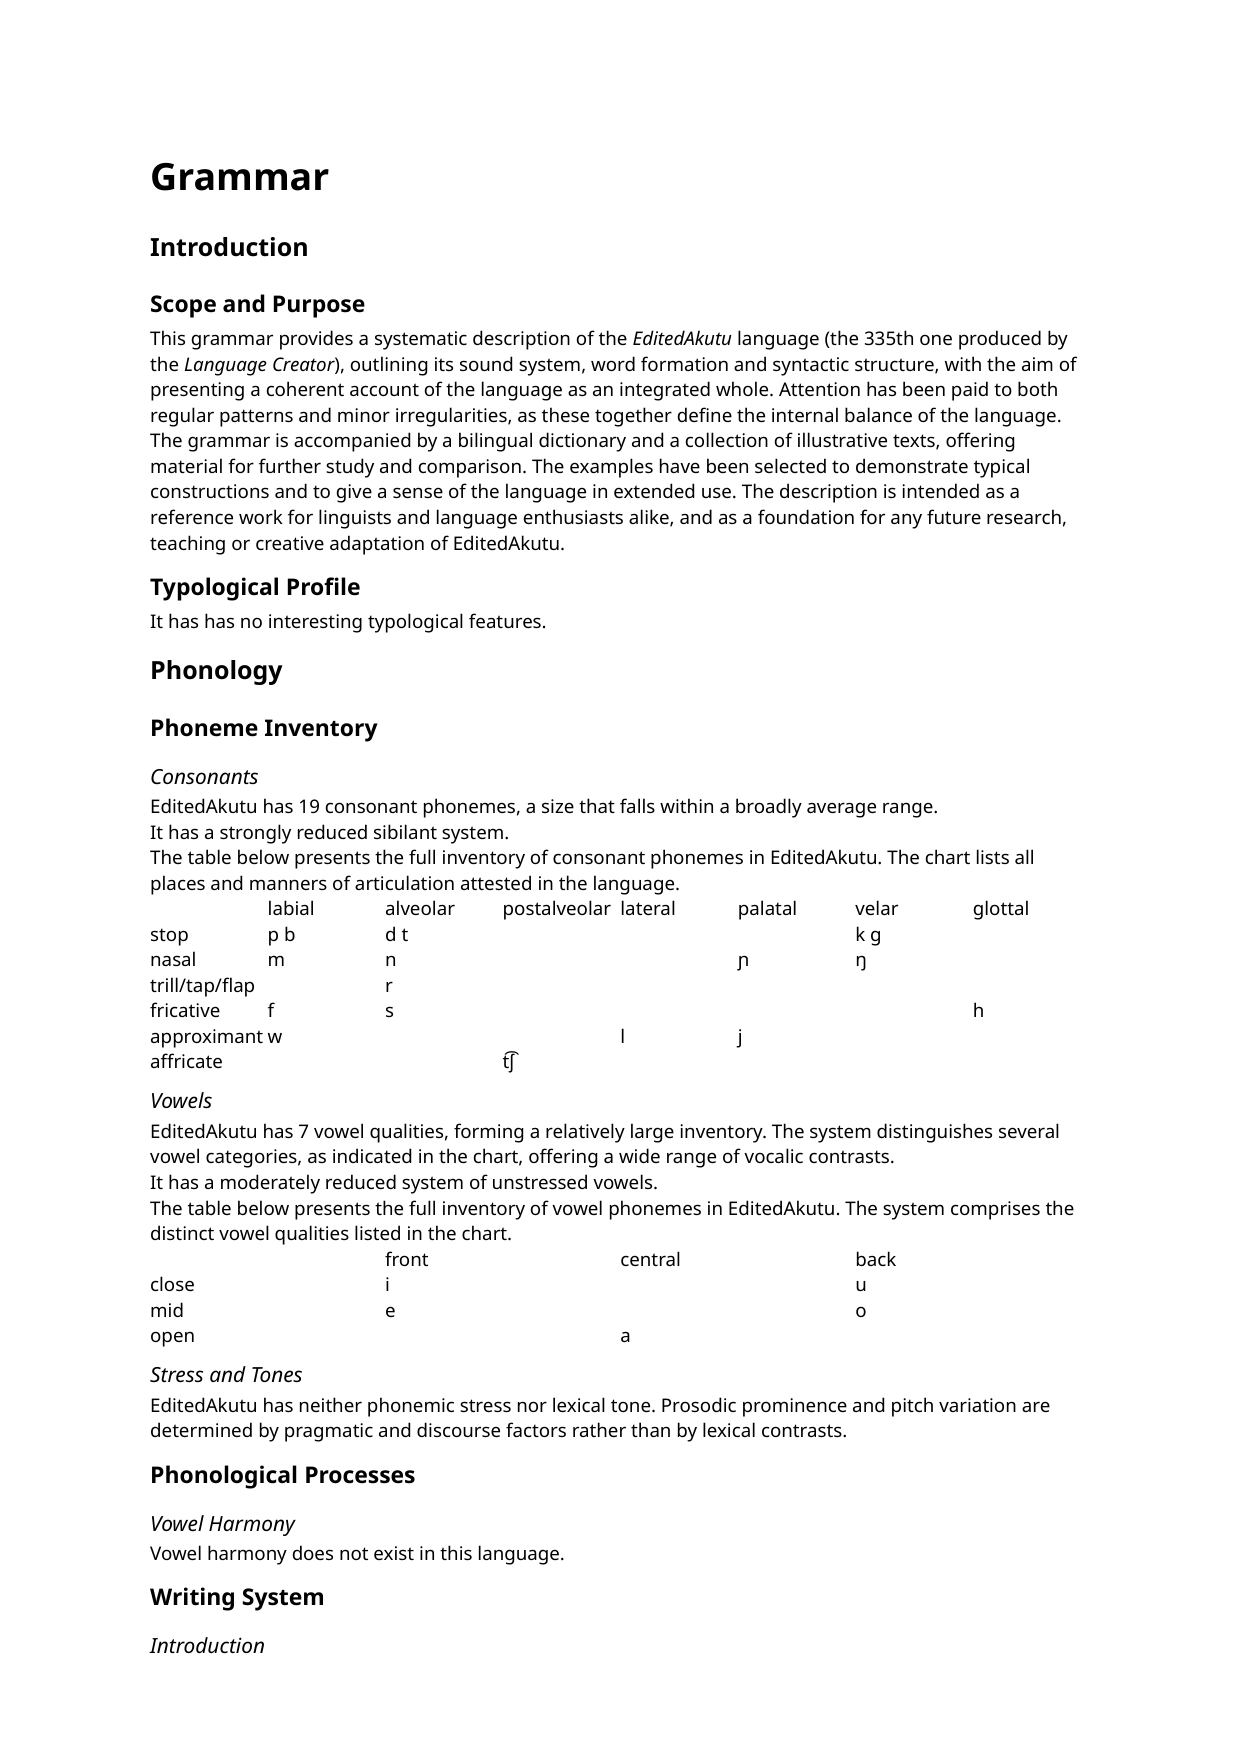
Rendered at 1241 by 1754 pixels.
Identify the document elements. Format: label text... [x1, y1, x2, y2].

table_header palatal [738, 896, 855, 921]
table_cell mid [150, 1297, 385, 1322]
table_cell affricate [150, 1049, 267, 1074]
table_cell fricative [150, 998, 267, 1023]
table_cell nasal [150, 947, 267, 972]
table_header alveolar [385, 896, 502, 921]
text EditedAkutu has 19 consonant phonemes, a size that falls within a broadly average range. [150, 793, 1090, 819]
table_cell [738, 998, 855, 1023]
subtitle Vowel Harmony [150, 1509, 1090, 1537]
table_header velar [855, 896, 973, 921]
table_cell w [268, 1023, 385, 1049]
table_cell [385, 1049, 502, 1074]
text The grammar is accompanied by a bilingual dictionary and a collection of illustrative texts, offering material for further study and comparison. The examples have been selected to demonstrate typical constructions and to give a sense of the language in extended use. The description is intended as a reference work for linguists and language enthusiasts alike, and as a foundation for any future research, teaching or creative adaptation of EditedAkutu. [150, 428, 1090, 555]
table_cell [738, 972, 855, 998]
text EditedAkutu has neither phonemic stress nor lexical tone. Prosodic prominence and pitch variation are determined by pragmatic and discourse factors rather than by lexical contrasts. [150, 1392, 1090, 1443]
table_cell i [385, 1271, 620, 1297]
table_cell [855, 1323, 1090, 1348]
table_cell [268, 972, 385, 998]
table_cell trill/tap/flap [150, 972, 267, 998]
table_cell [503, 1023, 620, 1049]
text Vowel harmony does not exist in this language. [150, 1540, 1090, 1566]
text It has has no interesting typological features. [150, 608, 1090, 634]
table_cell m [268, 947, 385, 972]
table_header lateral [620, 896, 738, 921]
table_cell [503, 972, 620, 998]
table_cell [620, 1297, 855, 1322]
subtitle Typological Profile [150, 571, 1090, 602]
subtitle Scope and Purpose [150, 288, 1090, 319]
subtitle Vowels [150, 1087, 1090, 1115]
table_cell u [855, 1271, 1090, 1297]
table_cell [620, 1049, 738, 1074]
table_cell [620, 998, 738, 1023]
table_cell [738, 921, 855, 947]
table_cell [855, 1023, 973, 1049]
table_cell h [973, 998, 1090, 1023]
table_cell approximant [150, 1023, 267, 1049]
text This grammar provides a systematic description of the EditedAkutu language (the 335th one produced by the Language Creator), outlining its sound system, word formation and syntactic structure, with the aim of presenting a coherent account of the language as an integrated whole. Attention has been paid to both regular patterns and minor irregularities, as these together define the internal balance of the language. [150, 326, 1090, 428]
table_cell [620, 972, 738, 998]
table_cell open [150, 1323, 385, 1348]
subtitle Consonants [150, 762, 1090, 790]
text It has a moderately reduced system of unstressed vowels. [150, 1169, 1090, 1195]
table_cell k ɡ [855, 921, 973, 947]
table_cell [973, 947, 1090, 972]
subtitle Introduction [150, 229, 1090, 263]
table_cell r [385, 972, 502, 998]
text It has a strongly reduced sibilant system. [150, 819, 1090, 844]
table_header central [620, 1246, 855, 1271]
table_cell s [385, 998, 502, 1023]
table_header glottal [973, 896, 1090, 921]
table_cell [973, 1023, 1090, 1049]
table_cell [620, 921, 738, 947]
subtitle Phoneme Inventory [150, 712, 1090, 743]
table_cell [268, 1049, 385, 1074]
table_cell ɲ [738, 947, 855, 972]
table_cell t͡ʃ [503, 1049, 620, 1074]
table_cell [503, 921, 620, 947]
table_cell [385, 1023, 502, 1049]
table_cell [620, 1271, 855, 1297]
subtitle Introduction [150, 1631, 1090, 1660]
table_header postalveolar [503, 896, 620, 921]
table_cell [503, 998, 620, 1023]
subtitle Grammar [150, 150, 1090, 201]
table_cell j [738, 1023, 855, 1049]
subtitle Stress and Tones [150, 1360, 1090, 1389]
table_cell [738, 1049, 855, 1074]
table_cell p b [268, 921, 385, 947]
table_cell [855, 972, 973, 998]
table_cell [855, 998, 973, 1023]
table_cell [973, 972, 1090, 998]
table_cell f [268, 998, 385, 1023]
table_cell e [385, 1297, 620, 1322]
table_cell d t [385, 921, 502, 947]
table_cell n [385, 947, 502, 972]
text The table below presents the full inventory of consonant phonemes in EditedAkutu. The chart lists all places and manners of articulation attested in the language. [150, 844, 1090, 896]
subtitle Writing System [150, 1581, 1090, 1613]
table_cell ŋ [855, 947, 973, 972]
subtitle Phonology [150, 653, 1090, 687]
table_header back [855, 1246, 1090, 1271]
table_cell o [855, 1297, 1090, 1322]
table_cell [973, 921, 1090, 947]
table_cell [973, 1049, 1090, 1074]
table_cell a [620, 1323, 855, 1348]
table_header [150, 896, 267, 921]
table_header front [385, 1246, 620, 1271]
table_cell [503, 947, 620, 972]
text The table below presents the full inventory of vowel phonemes in EditedAkutu. The system comprises the distinct vowel qualities listed in the chart. [150, 1195, 1090, 1246]
text EditedAkutu has 7 vowel qualities, forming a relatively large inventory. The system distinguishes several vowel categories, as indicated in the chart, offering a wide range of vocalic contrasts. [150, 1118, 1090, 1169]
table_header [150, 1246, 385, 1271]
table_cell close [150, 1271, 385, 1297]
table_cell stop [150, 921, 267, 947]
subtitle Phonological Processes [150, 1459, 1090, 1490]
table_cell [385, 1323, 620, 1348]
table_cell [620, 947, 738, 972]
table_cell [855, 1049, 973, 1074]
table_cell l [620, 1023, 738, 1049]
table_header labial [268, 896, 385, 921]
